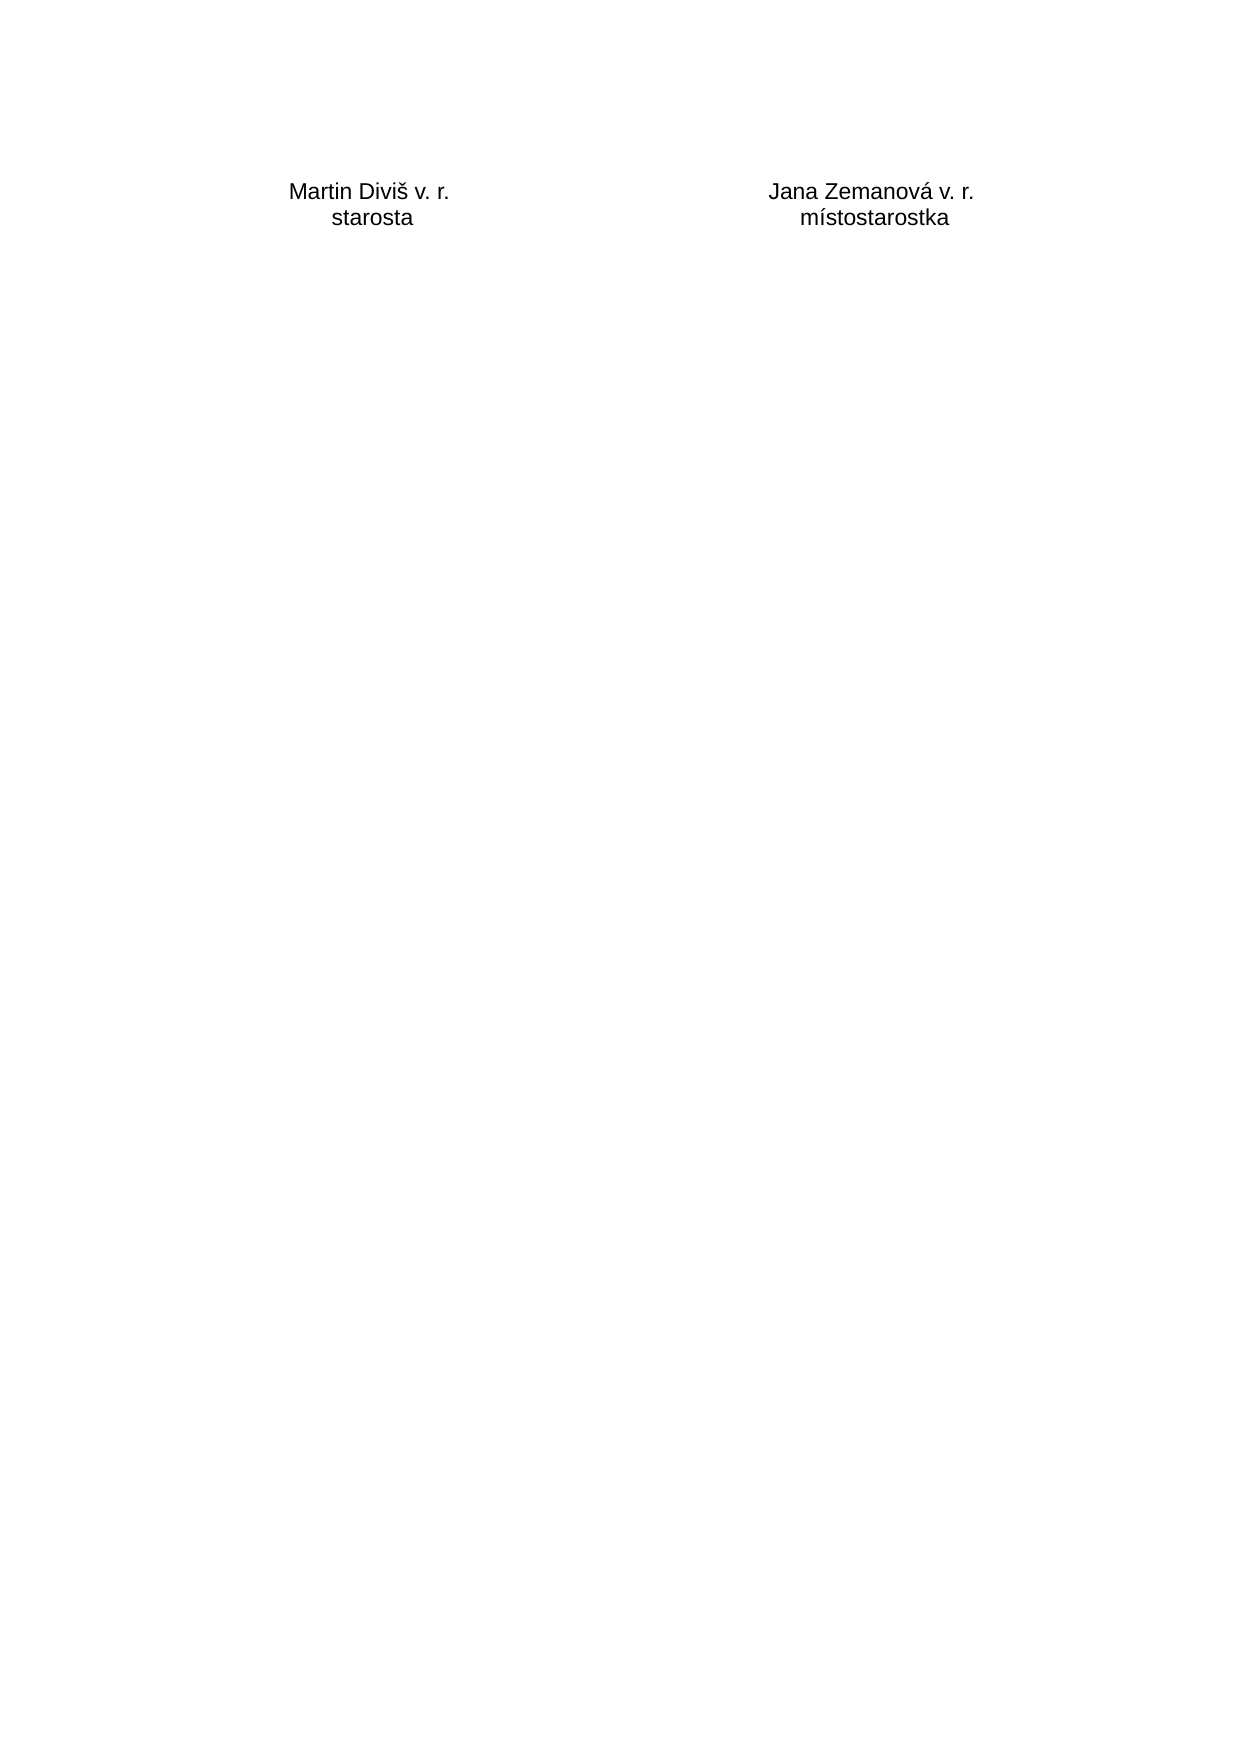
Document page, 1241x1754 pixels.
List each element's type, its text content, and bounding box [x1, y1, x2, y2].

table_header Jana Zemanová v. r. místostarostka [620, 118, 1122, 236]
table_header Martin Diviš v. r. starosta [118, 118, 620, 236]
table_cell [620, 236, 1122, 354]
table_cell [118, 236, 620, 354]
